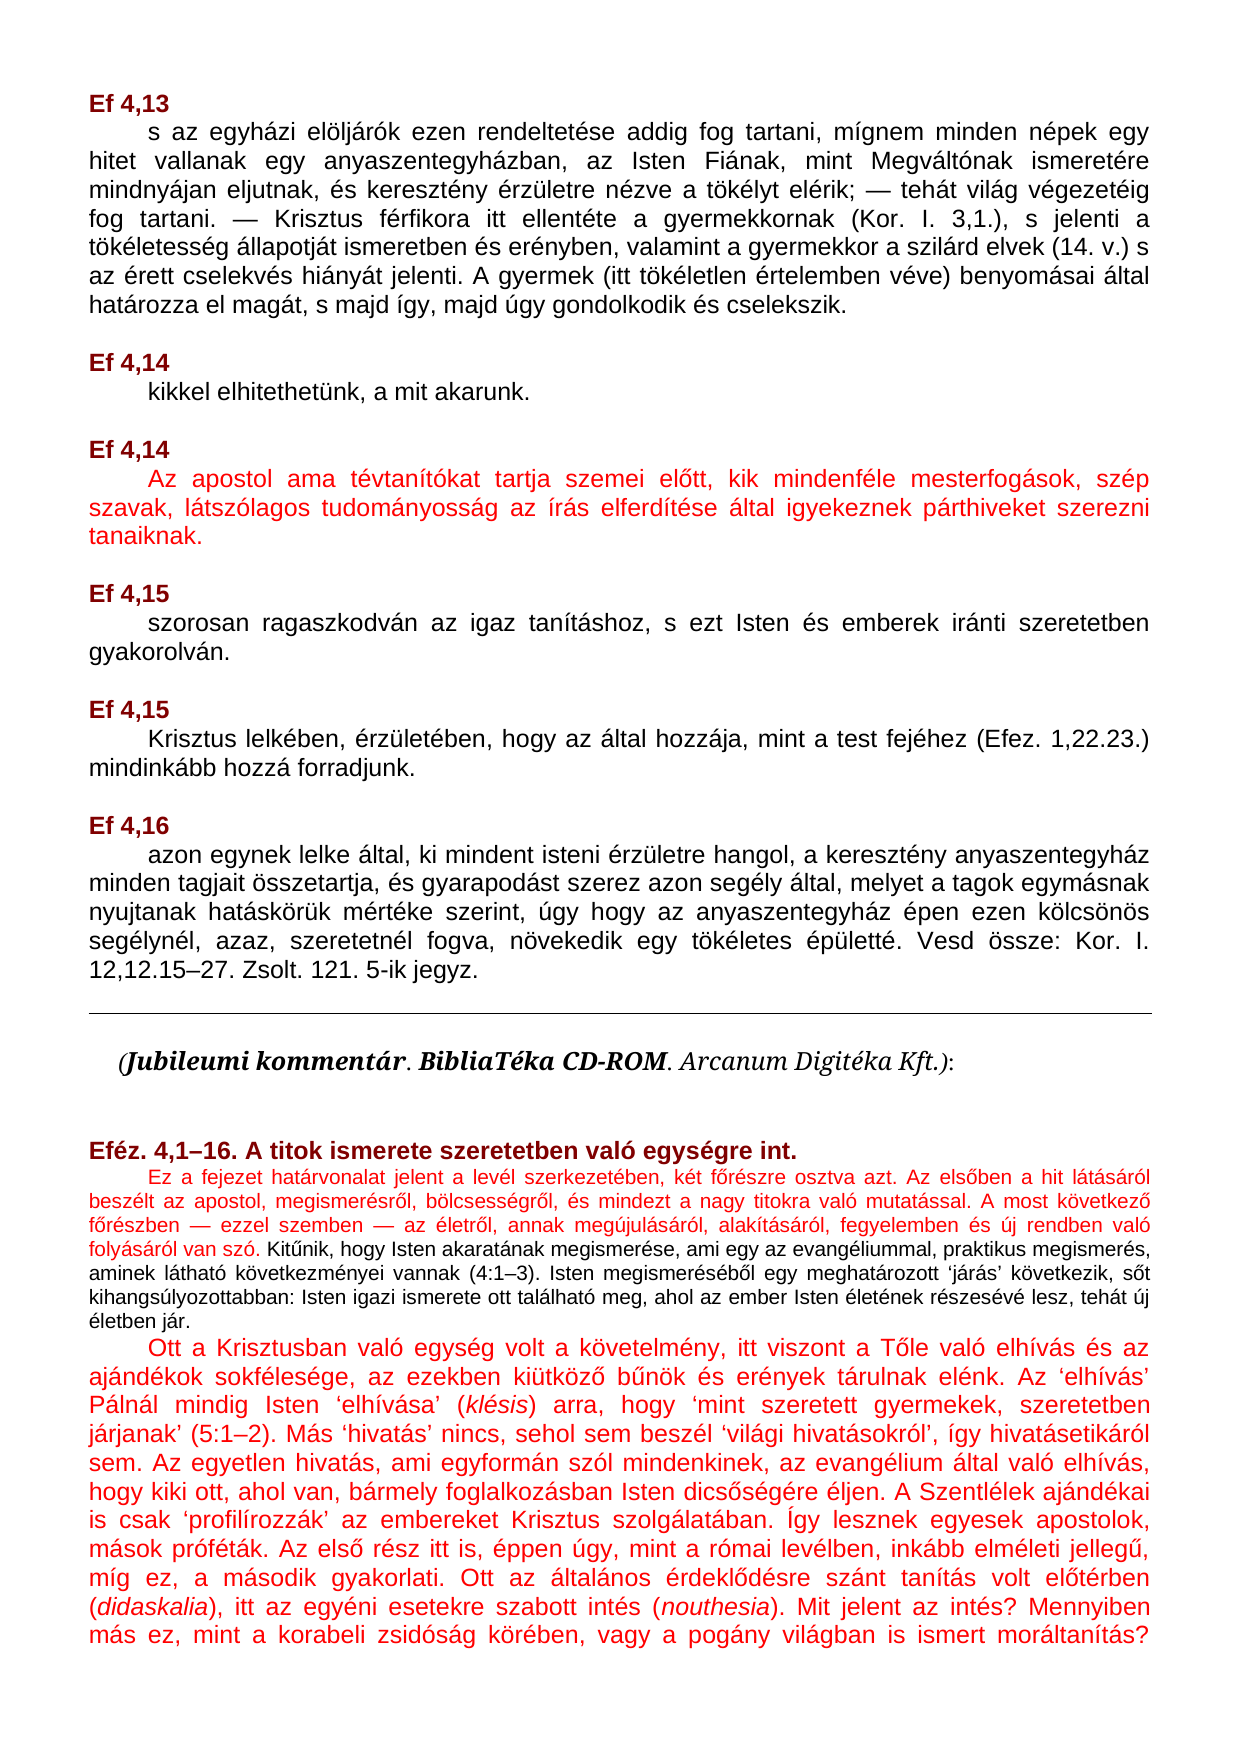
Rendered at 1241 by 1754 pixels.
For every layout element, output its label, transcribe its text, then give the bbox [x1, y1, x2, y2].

text Ott a Krisztusban való egység volt a követelmény, itt viszont a Tőle való elhívás és az ajándékok sokfélesége, az ezekben kiütköző bűnök és erények tárulnak elénk. Az ‘elhívás’ Pálnál mindig Isten ‘elhívása’ (klésis) arra, hogy ‘mint szeretett gyermekek, szeretetben járjanak’ (5:1–2). Más ‘hivatás’ nincs, sehol sem beszél ‘világi hivatásokról’, így hivatásetikáról sem. Az egyetlen hivatás, ami egyformán szól mindenkinek, az evangélium által való elhívás, hogy kiki ott, ahol van, bármely foglalkozásban Isten dicsőségére éljen. A Szentlélek ajándékai is csak ‘profilírozzák’ az embereket Krisztus szolgálatában. Így lesznek egyesek apostolok, mások próféták. Az első rész itt is, éppen úgy, mint a római levélben, inkább elméleti jellegű, míg ez, a második gyakorlati. Ott az általános érdeklődésre szánt tanítás volt előtérben (didaskalia), itt az egyéni esetekre szabott intés (nouthesia). Mit jelent az intés? Mennyiben más ez, mint a korabeli zsidóság körében, vagy a pogány világban is ismert moráltanítás? [88, 1333, 1152, 1649]
text s az egyházi elöljárók ezen rendeltetése addig fog tartani, mígnem minden népek egy hitet vallanak egy anyaszentegyházban, az Isten Fiának, mint Megváltónak ismeretére mindnyájan eljutnak, és keresztény érzületre nézve a tökélyt elérik; — tehát világ végezetéig fog tartani. — Krisztus férfikora itt ellentéte a gyermekkornak (Kor. I. 3,1.), s jelenti a tökéletesség állapotját ismeretben és erényben, valamint a gyermekkor a szilárd elvek (14. v.) s az érett cselekvés hiányát jelenti. A gyermek (itt tökéletlen értelemben véve) benyomásai által határozza el magát, s majd így, majd úgy gondolkodik és cselekszik. [88, 117, 1152, 318]
text Ef 4,14 [88, 348, 1152, 377]
text Ef 4,13 [88, 88, 1152, 117]
text Krisztus lelkében, érzületében, hogy az által hozzája, mint a test fejéhez (Efez. 1,22.23.) mindinkább hozzá forradjunk. [88, 724, 1152, 781]
text Ef 4,14 [88, 435, 1152, 464]
text Az apostol ama tévtanítókat tartja szemei előtt, kik mindenféle mesterfogások, szép szavak, látszólagos tudományosság az írás elferdítése által igyekeznek párthiveket szerezni tanaiknak. [88, 464, 1152, 550]
text (Jubileumi kommentár. BibliaTéka CD-ROM. Arcanum Digitéka Kft.): [88, 1014, 1152, 1107]
text Ef 4,15 [88, 579, 1152, 608]
text Ez a fejezet határvonalat jelent a levél szerkezetében, két főrészre osztva azt. Az elsőben a hit látásáról beszélt az apostol, megismerésről, bölcsességről, és mindezt a nagy titokra való mutatással. A most következő főrészben — ezzel szemben — az életről, annak megújulásáról, alakításáról, fegyelemben és új rendben való folyásáról van szó. Kitűnik, hogy Isten akaratának megismerése, ami egy az evangéliummal, praktikus megismerés, aminek látható következményei vannak (4:1–3). Isten megismeréséből egy meghatározott ‘járás’ következik, sőt kihangsúlyozottabban: Isten igazi ismerete ott található meg, ahol az ember Isten életének részesévé lesz, tehát új életben jár. [88, 1165, 1152, 1333]
text Eféz. 4,1–16. A titok ismerete szeretetben való egységre int. [88, 1136, 1152, 1165]
text azon egynek lelke által, ki mindent isteni érzületre hangol, a keresztény anyaszentegyház minden tagjait összetartja, és gyarapodást szerez azon segély által, melyet a tagok egymásnak nyujtanak hatáskörük mértéke szerint, úgy hogy az anyaszentegyház épen ezen kölcsönös segélynél, azaz, szeretetnél fogva, növekedik egy tökéletes épületté. Vesd össze: Kor. I. 12,12.15–27. Zsolt. 121. 5-ik jegyz. [88, 840, 1152, 983]
text Ef 4,15 [88, 695, 1152, 724]
text kikkel elhitethetünk, a mit akarunk. [88, 377, 1152, 406]
text Ef 4,16 [88, 811, 1152, 840]
text szorosan ragaszkodván az igaz tanításhoz, s ezt Isten és emberek iránti szeretetben gyakorolván. [88, 608, 1152, 666]
